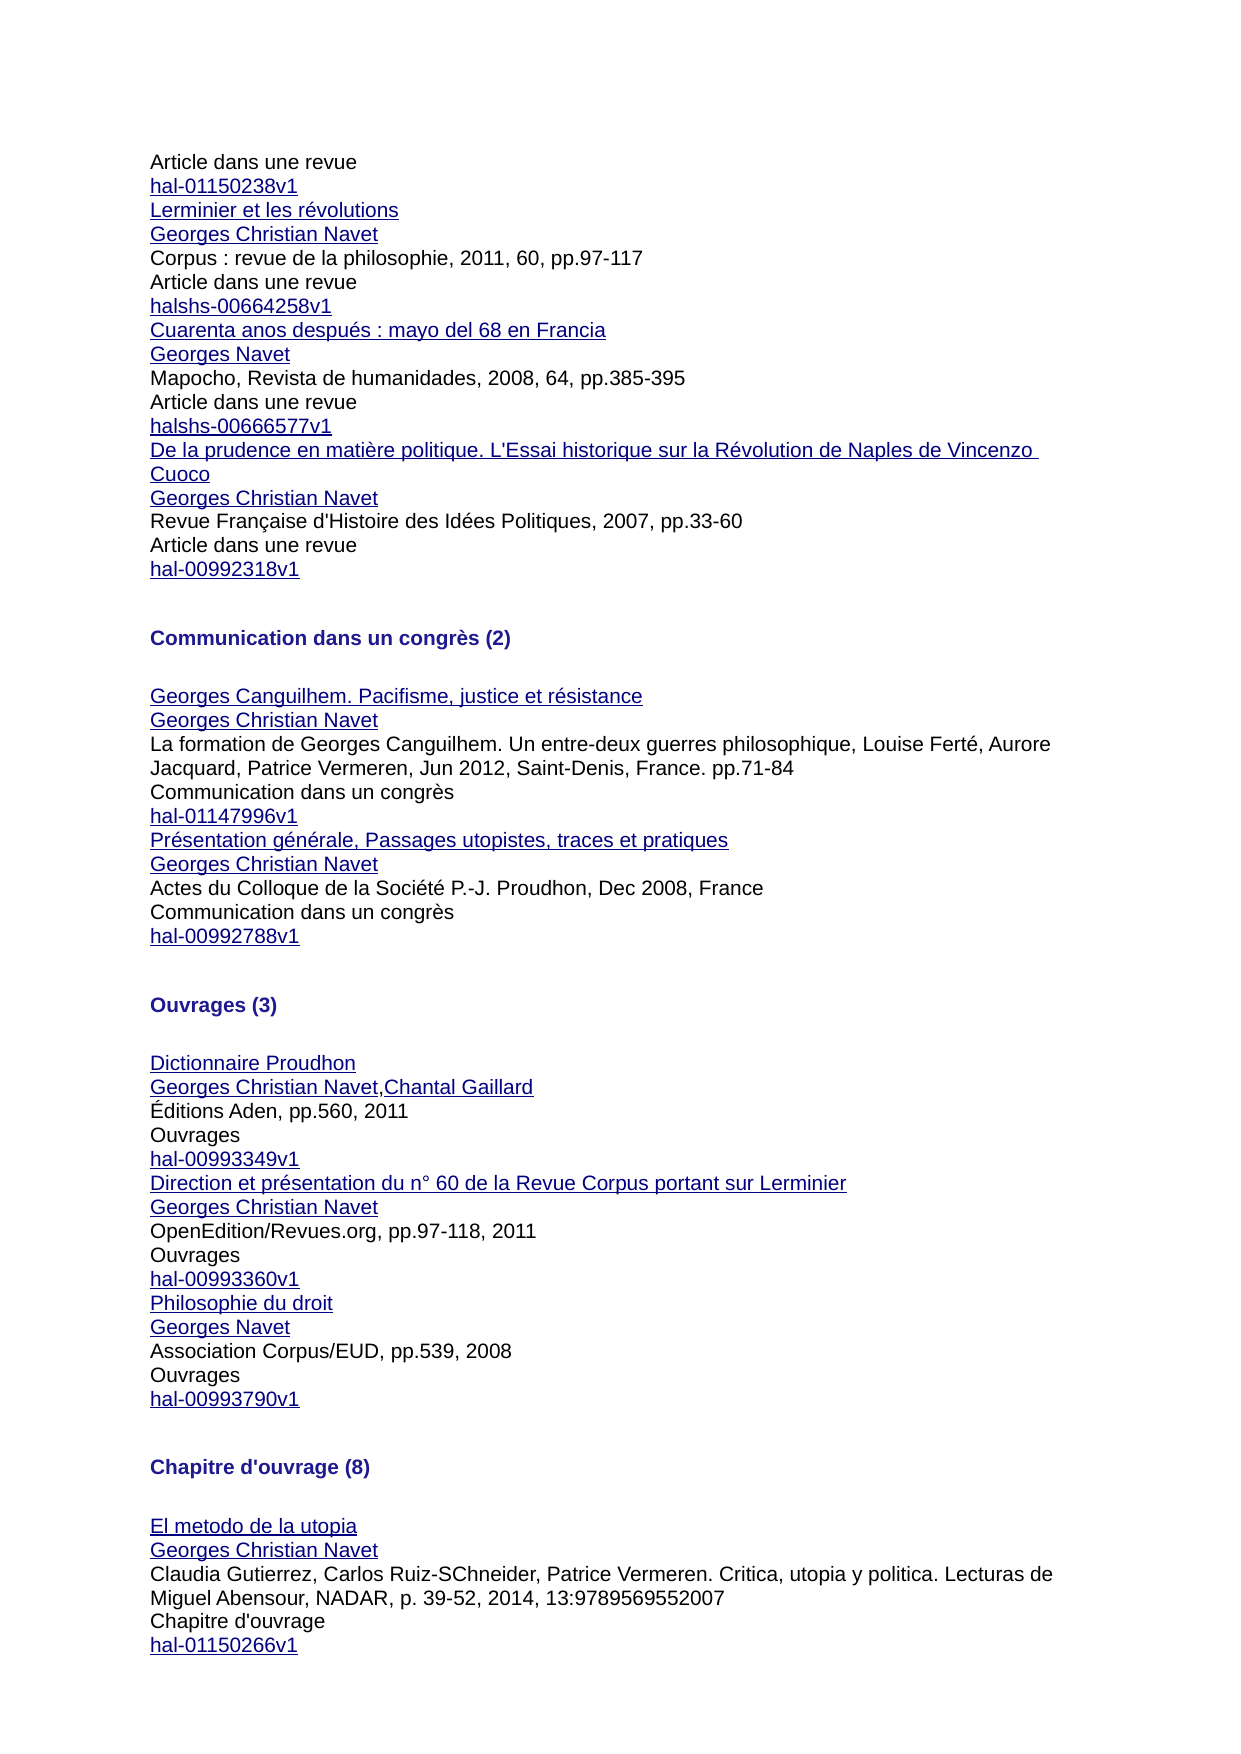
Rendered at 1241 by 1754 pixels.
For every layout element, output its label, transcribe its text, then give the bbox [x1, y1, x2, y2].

table_cell Cuarenta anos después : mayo del 68 en Francia Georges Navet Mapocho, Revista de humanidades, 2008, 64, pp.385-395 Article dans une revue halshs-00666577v1 [150, 318, 1090, 437]
table_cell De la prudence en matière politique. L'Essai historique sur la Révolution de Naples de Vincenzo Cuoco Georges Christian Navet Revue Française d'Histoire des Idées Politiques, 2007, pp.33-60 Article dans une revue hal-00992318v1 [150, 438, 1090, 581]
subtitle Communication dans un congrès (2) [150, 626, 1090, 650]
table_header Georges Canguilhem. Pacifisme, justice et résistance Georges Christian Navet La formation de Georges Canguilhem. Un entre-deux guerres philosophique, Louise Ferté, Aurore Jacquard, Patrice Vermeren, Jun 2012, Saint-Denis, France. pp.71-84 Communication dans un congrès hal-01147996v1 [150, 684, 1090, 828]
table_cell Direction et présentation du n° 60 de la Revue Corpus portant sur Lerminier Georges Christian Navet OpenEdition/Revues.org, pp.97-118, 2011 Ouvrages hal-00993360v1 [150, 1171, 1090, 1291]
subtitle Ouvrages (3) [150, 993, 1090, 1017]
table_cell Présentation générale, Passages utopistes, traces et pratiques Georges Christian Navet Actes du Colloque de la Société P.-J. Proudhon, Dec 2008, France Communication dans un congrès hal-00992788v1 [150, 828, 1090, 948]
table_cell Philosophie du droit Georges Navet Association Corpus/EUD, pp.539, 2008 Ouvrages hal-00993790v1 [150, 1291, 1090, 1410]
table_header Dictionnaire Proudhon Georges Christian Navet,Chantal Gaillard Éditions Aden, pp.560, 2011 Ouvrages hal-00993349v1 [150, 1051, 1090, 1171]
table_header El metodo de la utopia Georges Christian Navet Claudia Gutierrez, Carlos Ruiz-SChneider, Patrice Vermeren. Critica, utopia y politica. Lecturas de Miguel Abensour, NADAR, p. 39-52, 2014, 13:9789569552007 Chapitre d'ouvrage hal-01150266v1 [150, 1514, 1090, 1657]
table_cell Lerminier et les révolutions Georges Christian Navet Corpus : revue de la philosophie, 2011, 60, pp.97-117 Article dans une revue halshs-00664258v1 [150, 198, 1090, 318]
subtitle Chapitre d'ouvrage (8) [150, 1455, 1090, 1479]
table_cell Article dans une revue hal-01150238v1 [150, 150, 1090, 198]
